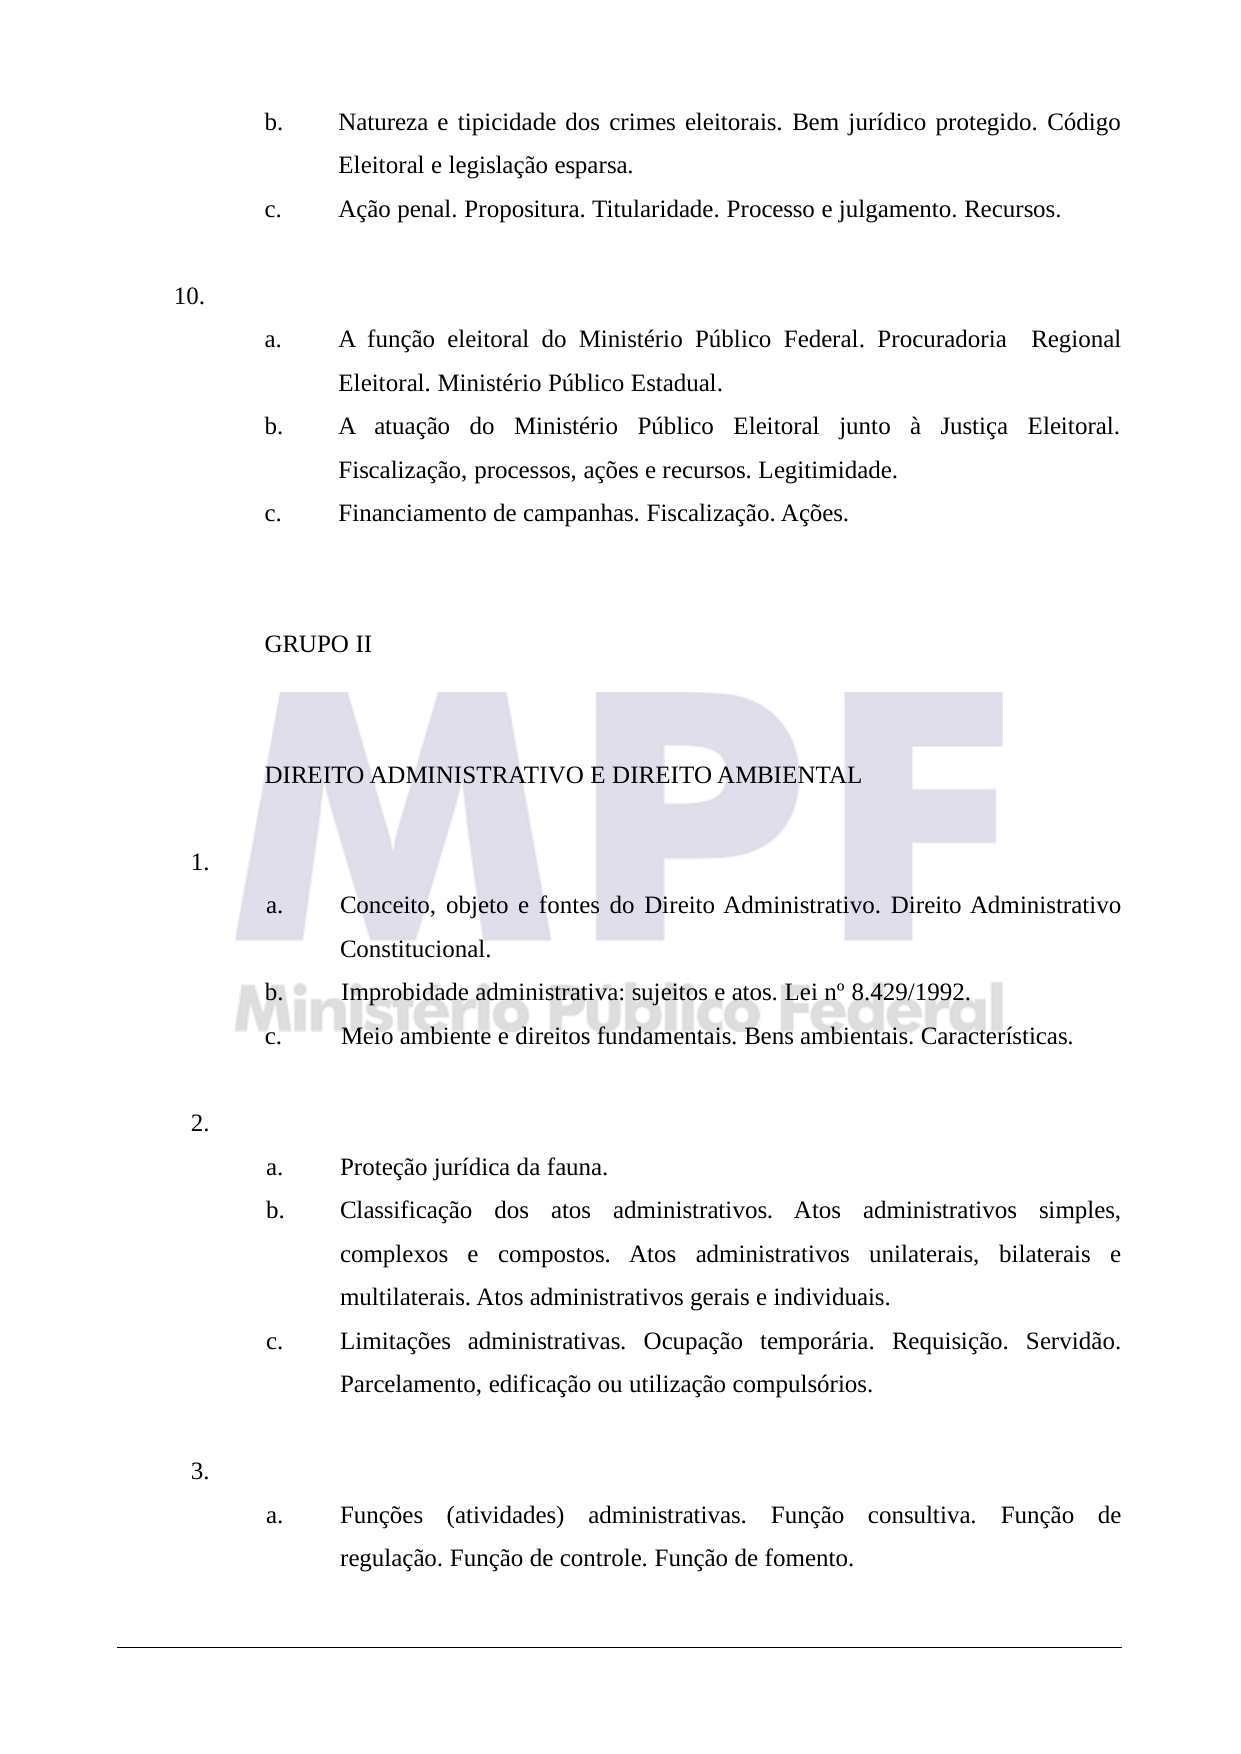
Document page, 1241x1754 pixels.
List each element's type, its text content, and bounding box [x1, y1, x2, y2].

text b. Improbidade administrativa: sujeitos e atos. Lei nº 8.429/1992. [264, 977, 1122, 1006]
text 3. [117, 1456, 1122, 1485]
text b. Classificação dos atos administrativos. Atos administrativos simples, complexos e compostos. Atos administrativos unilaterais, bilaterais e multilaterais. Atos administrativos gerais e individuais. [266, 1195, 1122, 1311]
text c. Financiamento de campanhas. Fiscalização. Ações. [264, 498, 1122, 527]
text b. A atuação do Ministério Público Eleitoral junto à Justiça Eleitoral. Fiscalização, processos, ações e recursos. Legitimidade. [264, 411, 1122, 484]
text a. Funções (atividades) administrativas. Função consultiva. Função de regulação. Função de controle. Função de fomento. [266, 1500, 1122, 1572]
text GRUPO II [264, 629, 1122, 658]
text 10. [117, 281, 1122, 309]
text c. Meio ambiente e direitos fundamentais. Bens ambientais. Características. [264, 1021, 1122, 1050]
text 1. [117, 847, 1122, 876]
text a. A função eleitoral do Ministério Público Federal. Procuradoria Regional Eleitoral. Ministério Público Estadual. [264, 324, 1122, 397]
text DIREITO ADMINISTRATIVO E DIREITO AMBIENTAL [264, 759, 1122, 788]
text c. Ação penal. Propositura. Titularidade. Processo e julgamento. Recursos. [264, 193, 1122, 222]
text b. Natureza e tipicidade dos crimes eleitorais. Bem jurídico protegido. Código Eleitoral e legislação esparsa. [264, 106, 1122, 179]
text c. Limitações administrativas. Ocupação temporária. Requisição. Servidão. Parcelamento, edificação ou utilização compulsórios. [266, 1326, 1122, 1398]
text 2. [117, 1108, 1122, 1137]
picture [235, 876, 1004, 1032]
picture [235, 692, 1004, 847]
text a. Proteção jurídica da fauna. [266, 1151, 1122, 1180]
text a. Conceito, objeto e fontes do Direito Administrativo. Direito Administrativo Constitucional. [266, 890, 1122, 963]
